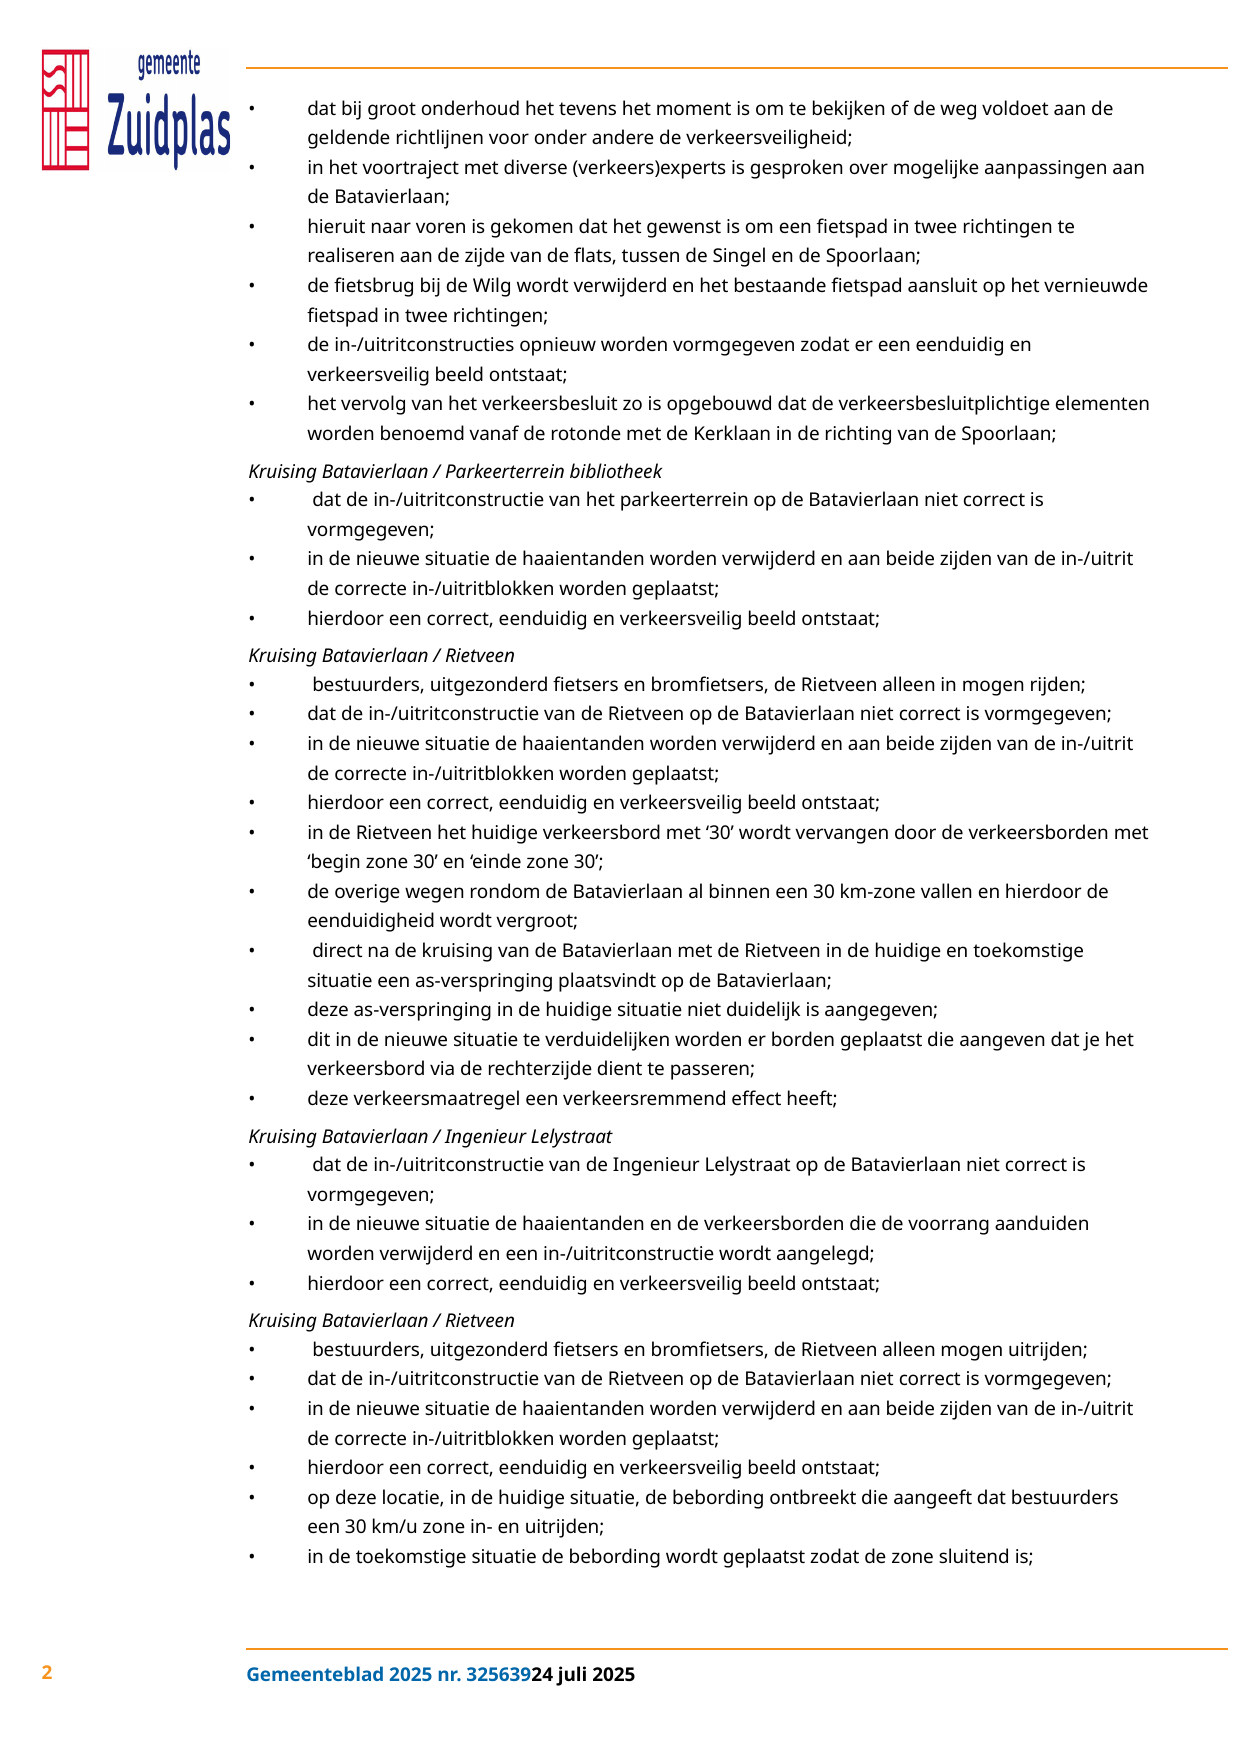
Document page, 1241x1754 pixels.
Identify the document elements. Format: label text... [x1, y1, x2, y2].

text Kruising Batavierlaan / Ingenieur Lelystraat [248, 1123, 1152, 1149]
list hierdoor een correct, eenduidig en verkeersveilig beeld ontstaat; [248, 605, 1152, 631]
list in de nieuwe situatie de haaientanden worden verwijderd en aan beide zijden van de in-/uitrit de correcte in-/uitritblokken worden geplaatst; [248, 546, 1152, 601]
list dat de in-/uitritconstructie van het parkeerterrein op de Batavierlaan niet correct is vormgegeven; [248, 486, 1152, 542]
text Kruising Batavierlaan / Rietveen [248, 1308, 1152, 1333]
list deze verkeersmaatregel een verkeersremmend effect heeft; [248, 1085, 1152, 1111]
list hieruit naar voren is gekomen dat het gewenst is om een fietspad in twee richtingen te realiseren aan de zijde van de flats, tussen de Singel en de Spoorlaan; [248, 213, 1152, 268]
list dat de in-/uitritconstructie van de Rietveen op de Batavierlaan niet correct is vormgegeven; [248, 1366, 1152, 1391]
list in de nieuwe situatie de haaientanden en de verkeersborden die de voorrang aanduiden worden verwijderd en een in-/uitritconstructie wordt aangelegd; [248, 1211, 1152, 1266]
list deze as-verspringing in de huidige situatie niet duidelijk is aangegeven; [248, 996, 1152, 1022]
list in de Rietveen het huidige verkeersbord met ‘30’ wordt vervangen door de verkeersborden met ‘begin zone 30’ en ‘einde zone 30’; [248, 819, 1152, 874]
list in de nieuwe situatie de haaientanden worden verwijderd en aan beide zijden van de in-/uitrit de correcte in-/uitritblokken worden geplaatst; [248, 730, 1152, 786]
list het vervolg van het verkeersbesluit zo is opgebouwd dat de verkeersbesluitplichtige elementen worden benoemd vanaf de rotonde met de Kerklaan in de richting van de Spoorlaan; [248, 391, 1152, 446]
text Kruising Batavierlaan / Parkeerterrein bibliotheek [248, 458, 1152, 484]
list bestuurders, uitgezonderd fietsers en bromfietsers, de Rietveen alleen mogen uitrijden; [248, 1336, 1152, 1362]
list op deze locatie, in de huidige situatie, de bebording ontbreekt die aangeeft dat bestuurders een 30 km/u zone in- en uitrijden; [248, 1484, 1152, 1539]
list dat bij groot onderhoud het tevens het moment is om te bekijken of de weg voldoet aan de geldende richtlijnen voor onder andere de verkeersveiligheid; [248, 95, 1152, 150]
list de overige wegen rondom de Batavierlaan al binnen een 30 km-zone vallen en hierdoor de eenduidigheid wordt vergroot; [248, 878, 1152, 933]
list hierdoor een correct, eenduidig en verkeersveilig beeld ontstaat; [248, 1270, 1152, 1296]
list de in-/uitritconstructies opnieuw worden vormgegeven zodat er een eenduidig en verkeersveilig beeld ontstaat; [248, 331, 1152, 387]
list in de toekomstige situatie de bebording wordt geplaatst zodat de zone sluitend is; [248, 1543, 1152, 1569]
list in het voortraject met diverse (verkeers)experts is gesproken over mogelijke aanpassingen aan de Batavierlaan; [248, 154, 1152, 209]
list direct na de kruising van de Batavierlaan met de Rietveen in de huidige en toekomstige situatie een as-verspringing plaatsvindt op de Batavierlaan; [248, 937, 1152, 993]
list bestuurders, uitgezonderd fietsers en bromfietsers, de Rietveen alleen in mogen rijden; [248, 671, 1152, 697]
text Kruising Batavierlaan / Rietveen [248, 643, 1152, 668]
list dit in de nieuwe situatie te verduidelijken worden er borden geplaatst die aangeven dat je het verkeersbord via de rechterzijde dient te passeren; [248, 1026, 1152, 1081]
list dat de in-/uitritconstructie van de Rietveen op de Batavierlaan niet correct is vormgegeven; [248, 701, 1152, 726]
picture [41, 47, 231, 172]
list hierdoor een correct, eenduidig en verkeersveilig beeld ontstaat; [248, 789, 1152, 815]
list in de nieuwe situatie de haaientanden worden verwijderd en aan beide zijden van de in-/uitrit de correcte in-/uitritblokken worden geplaatst; [248, 1395, 1152, 1451]
list hierdoor een correct, eenduidig en verkeersveilig beeld ontstaat; [248, 1454, 1152, 1480]
list dat de in-/uitritconstructie van de Ingenieur Lelystraat op de Batavierlaan niet correct is vormgegeven; [248, 1151, 1152, 1207]
list de fietsbrug bij de Wilg wordt verwijderd en het bestaande fietspad aansluit op het vernieuwde fietspad in twee richtingen; [248, 272, 1152, 328]
